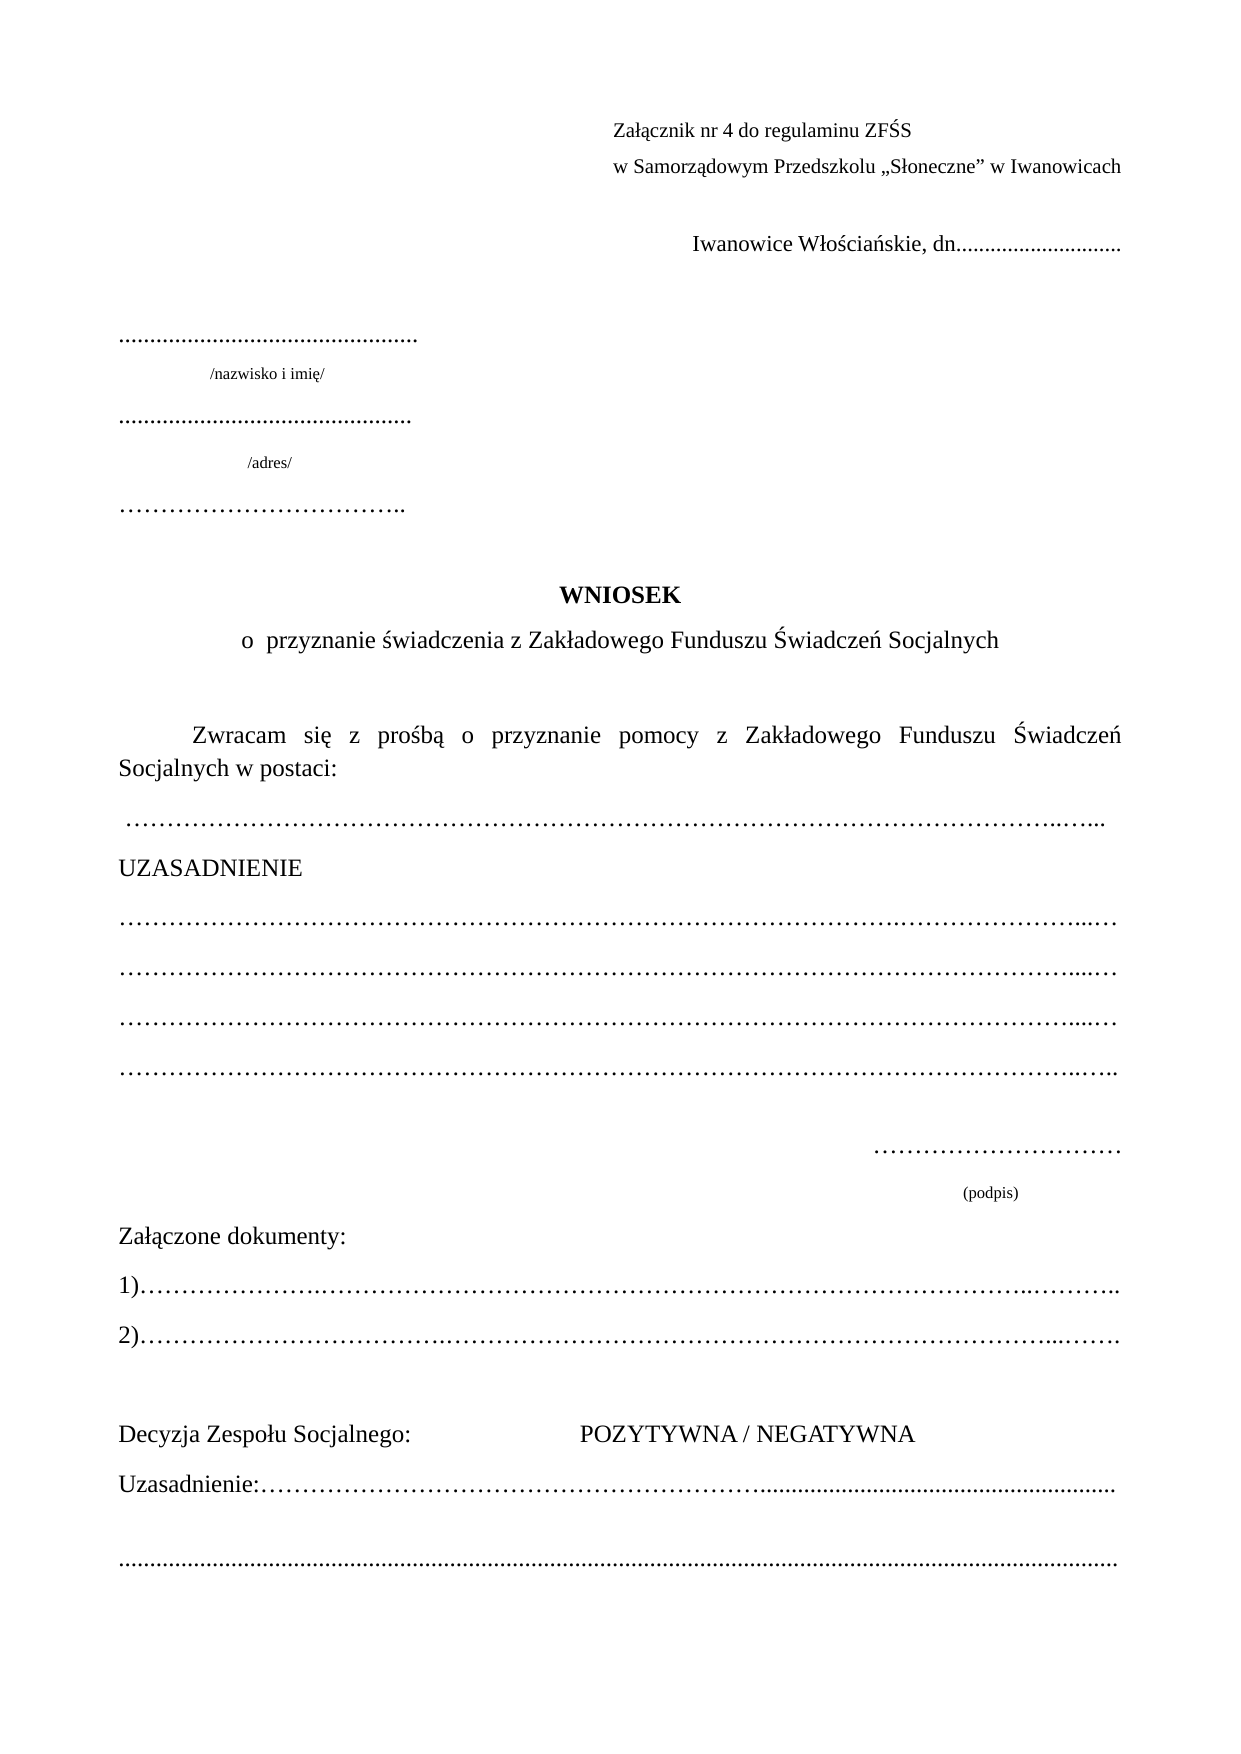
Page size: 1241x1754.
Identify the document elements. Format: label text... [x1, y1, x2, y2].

text WNIOSEK [118, 580, 1122, 609]
text Decyzja Zespołu Socjalnego: POZYTYWNA / NEGATYWNA [118, 1419, 1122, 1448]
text ................................................ [118, 319, 1122, 347]
text ………………………………………………………………………………….…………………...… [118, 902, 1122, 931]
text Iwanowice Włościańskie, dn............................. [118, 230, 1122, 257]
text w Samorządowym Przedszkolu „Słoneczne” w Iwanowicach [118, 154, 1122, 178]
text (podpis) [118, 1175, 1122, 1204]
text ................................................................................................................................................................ [118, 1543, 1122, 1572]
text /nazwisko i imię/ [118, 364, 1122, 383]
text /adres/ [118, 445, 1122, 472]
text 1)………………….…………………………………………………………………………..……….. [118, 1271, 1122, 1299]
text ............................................... [118, 400, 1122, 429]
text …………………………….. [118, 489, 1122, 518]
text ………………………… [118, 1101, 1122, 1159]
text Uzasadnienie:……………………………………………………......................................................... [118, 1469, 1122, 1498]
text ……………………………………………………………………………………………………....… [118, 952, 1122, 981]
text …………………………………………………………………………………………………..…... [118, 803, 1122, 832]
text 2)……………………………….………………………………………………………………...……. [118, 1320, 1122, 1349]
text ……………………………………………………………………………………………………..….. [118, 1052, 1122, 1080]
text Zwracam się z prośbą o przyznanie pomocy z Zakładowego Funduszu Świadczeń Socjalnych w postaci: [118, 720, 1122, 782]
text Załączone dokumenty: [118, 1221, 1122, 1249]
text UZASADNIENIE [118, 853, 1122, 882]
text o przyznanie świadczenia z Zakładowego Funduszu Świadczeń Socjalnych [118, 625, 1122, 654]
text Załącznik nr 4 do regulaminu ZFŚS [118, 118, 1122, 142]
text ……………………………………………………………………………………………………....… [118, 1002, 1122, 1031]
